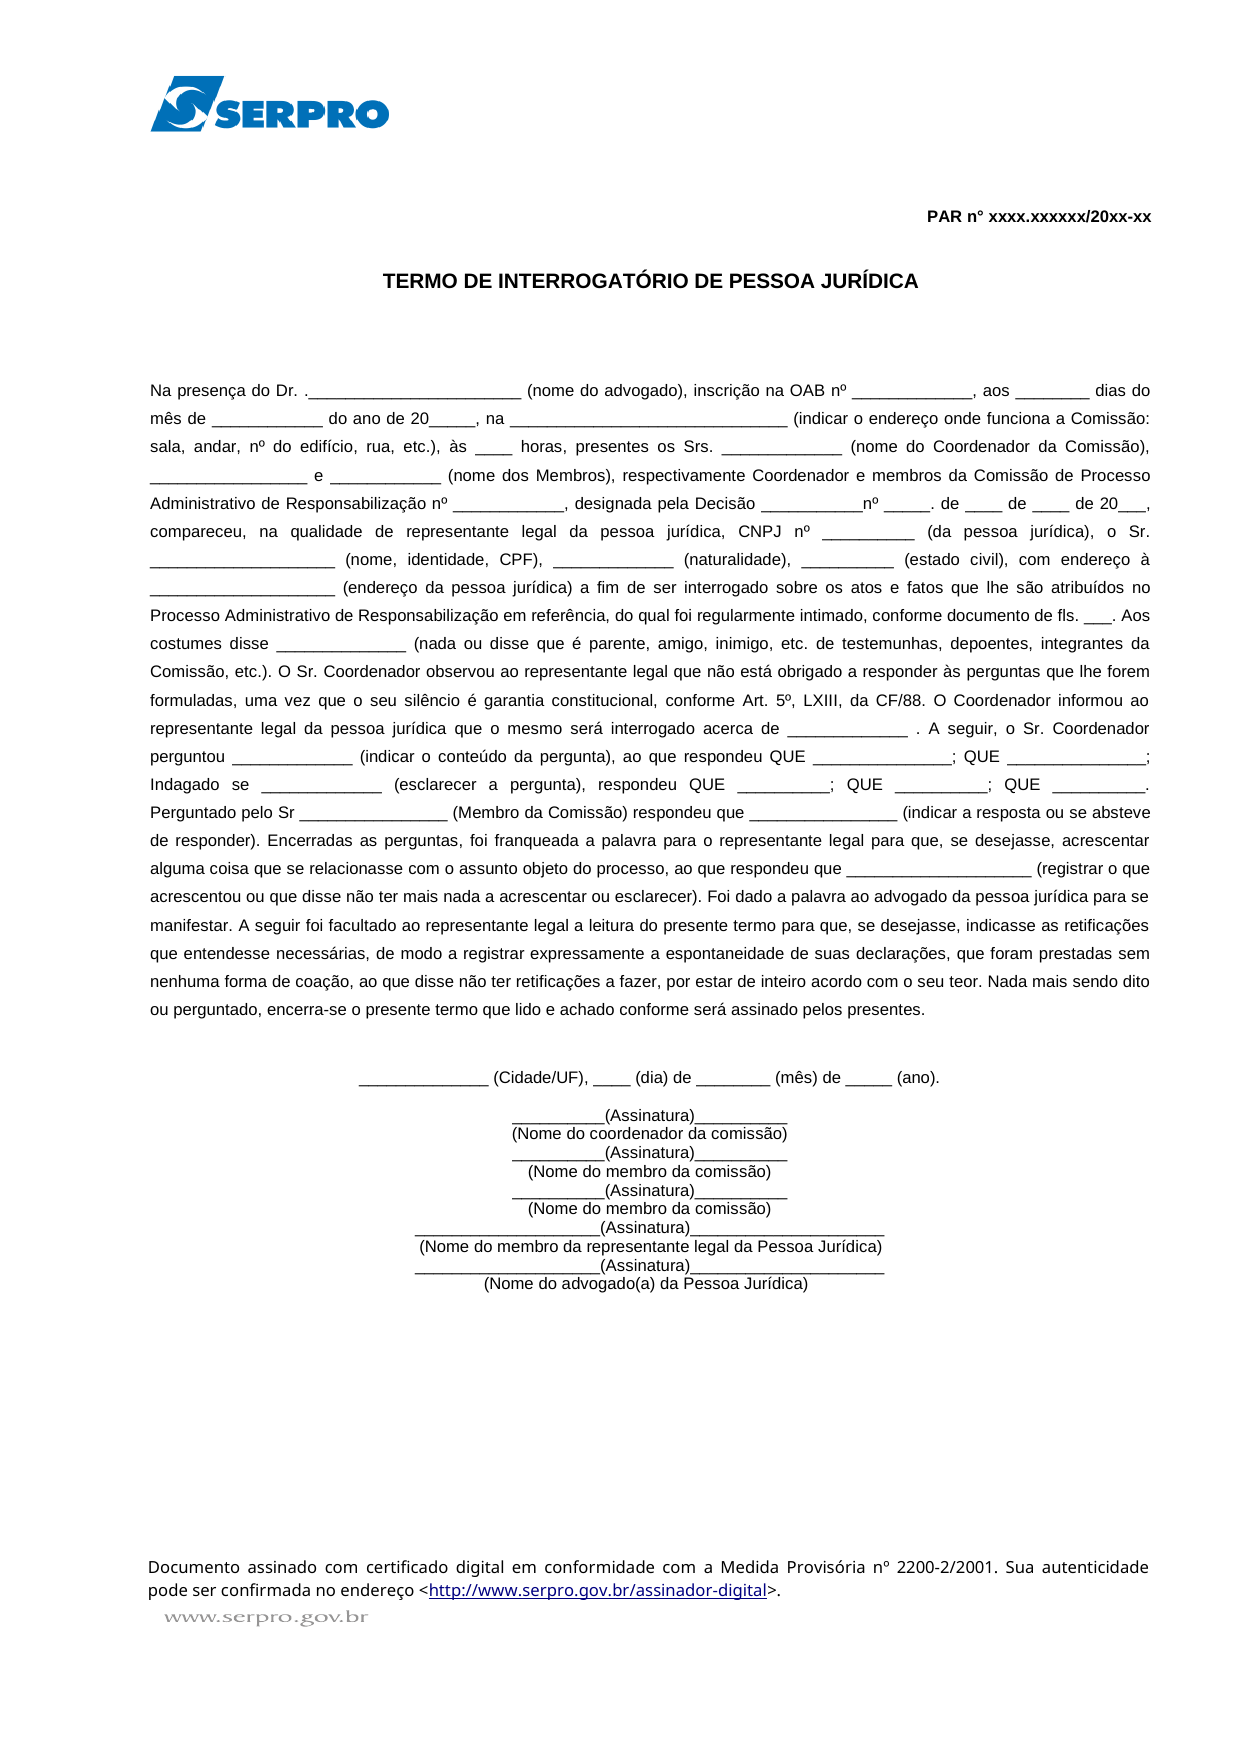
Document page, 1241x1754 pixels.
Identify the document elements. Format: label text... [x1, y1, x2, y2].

text __________(Assinatura)__________ [148, 1106, 1151, 1124]
text ____________________(Assinatura)_____________________ [148, 1256, 1151, 1274]
text PAR n° xxxx.xxxxxx/20xx-xx [150, 184, 1151, 226]
text Na presença do Dr. ._______________________ (nome do advogado), inscrição na OAB nº _____________, aos ________ dias do mês de ____________ do ano de 20_____, na ______________________________ (indicar o endereço onde funciona a Comissão: sala, andar, nº do edifício, rua, etc.), às ____ horas, presentes os Srs. _____________ (nome do Coordenador da Comissão), _________________ e ____________ (nome dos Membros), respectivamente Coordenador e membros da Comissão de Processo Administrativo de Responsabilização nº ____________, designada pela Decisão ___________nº _____. de ____ de ____ de 20___, compareceu, na qualidade de representante legal da pessoa jurídica, CNPJ nº __________ (da pessoa jurídica), o Sr. ____________________ (nome, identidade, CPF), _____________ (naturalidade), __________ (estado civil), com endereço à ____________________ (endereço da pessoa jurídica) a fim de ser interrogado sobre os atos e fatos que lhe são atribuídos no Processo Administrativo de Responsabilização em referência, do qual foi regularmente intimado, conforme documento de fls. ___. Aos costumes disse ______________ (nada ou disse que é parente, amigo, inimigo, etc. de testemunhas, depoentes, integrantes da Comissão, etc.). O Sr. Coordenador observou ao representante legal que não está obrigado a responder às perguntas que lhe forem formuladas, uma vez que o seu silêncio é garantia constitucional, conforme Art. 5º, LXIII, da CF/88. O Coordenador informou ao representante legal da pessoa jurídica que o mesmo será interrogado acerca de _____________ . A seguir, o Sr. Coordenador perguntou _____________ (indicar o conteúdo da pergunta), ao que respondeu QUE _______________; QUE _______________; Indagado se _____________ (esclarecer a pergunta), respondeu QUE __________; QUE __________; QUE __________. Perguntado pelo Sr ________________ (Membro da Comissão) respondeu que ________________ (indicar a resposta ou se absteve de responder). Encerradas as perguntas, foi franqueada a palavra para o representante legal para que, se desejasse, acrescentar alguma coisa que se relacionasse com o assunto objeto do processo, ao que respondeu que ____________________ (registrar o que acrescentou ou que disse não ter mais nada a acrescentar ou esclarecer). Foi dado a palavra ao advogado da pessoa jurídica para se manifestar. A seguir foi facultado ao representante legal a leitura do presente termo para que, se desejasse, indicasse as retificações que entendesse necessárias, de modo a registrar expressamente a espontaneidade de suas declarações, que foram prestadas sem nenhuma forma de coação, ao que disse não ter retificações a fazer, por estar de inteiro acordo com o seu teor. Nada mais sendo dito ou perguntado, encerra-se o presente termo que lido e achado conforme será assinado pelos presentes. [150, 381, 1151, 1019]
text (Nome do advogado(a) da Pessoa Jurídica) [150, 1274, 1151, 1293]
text (Nome do membro da comissão) [148, 1199, 1151, 1218]
text ______________ (Cidade/UF), ____ (dia) de ________ (mês) de _____ (ano). [148, 1068, 1151, 1087]
text (Nome do membro da representante legal da Pessoa Jurídica) [150, 1237, 1151, 1256]
text TERMO DE INTERROGATÓRIO DE PESSOA JURÍDICA [150, 251, 1151, 293]
text __________(Assinatura)__________ [148, 1181, 1151, 1199]
text __________(Assinatura)__________ [148, 1143, 1151, 1162]
text (Nome do membro da comissão) [148, 1162, 1151, 1181]
picture [149, 75, 389, 132]
text (Nome do coordenador da comissão) [148, 1124, 1151, 1143]
text ____________________(Assinatura)_____________________ [148, 1218, 1151, 1237]
